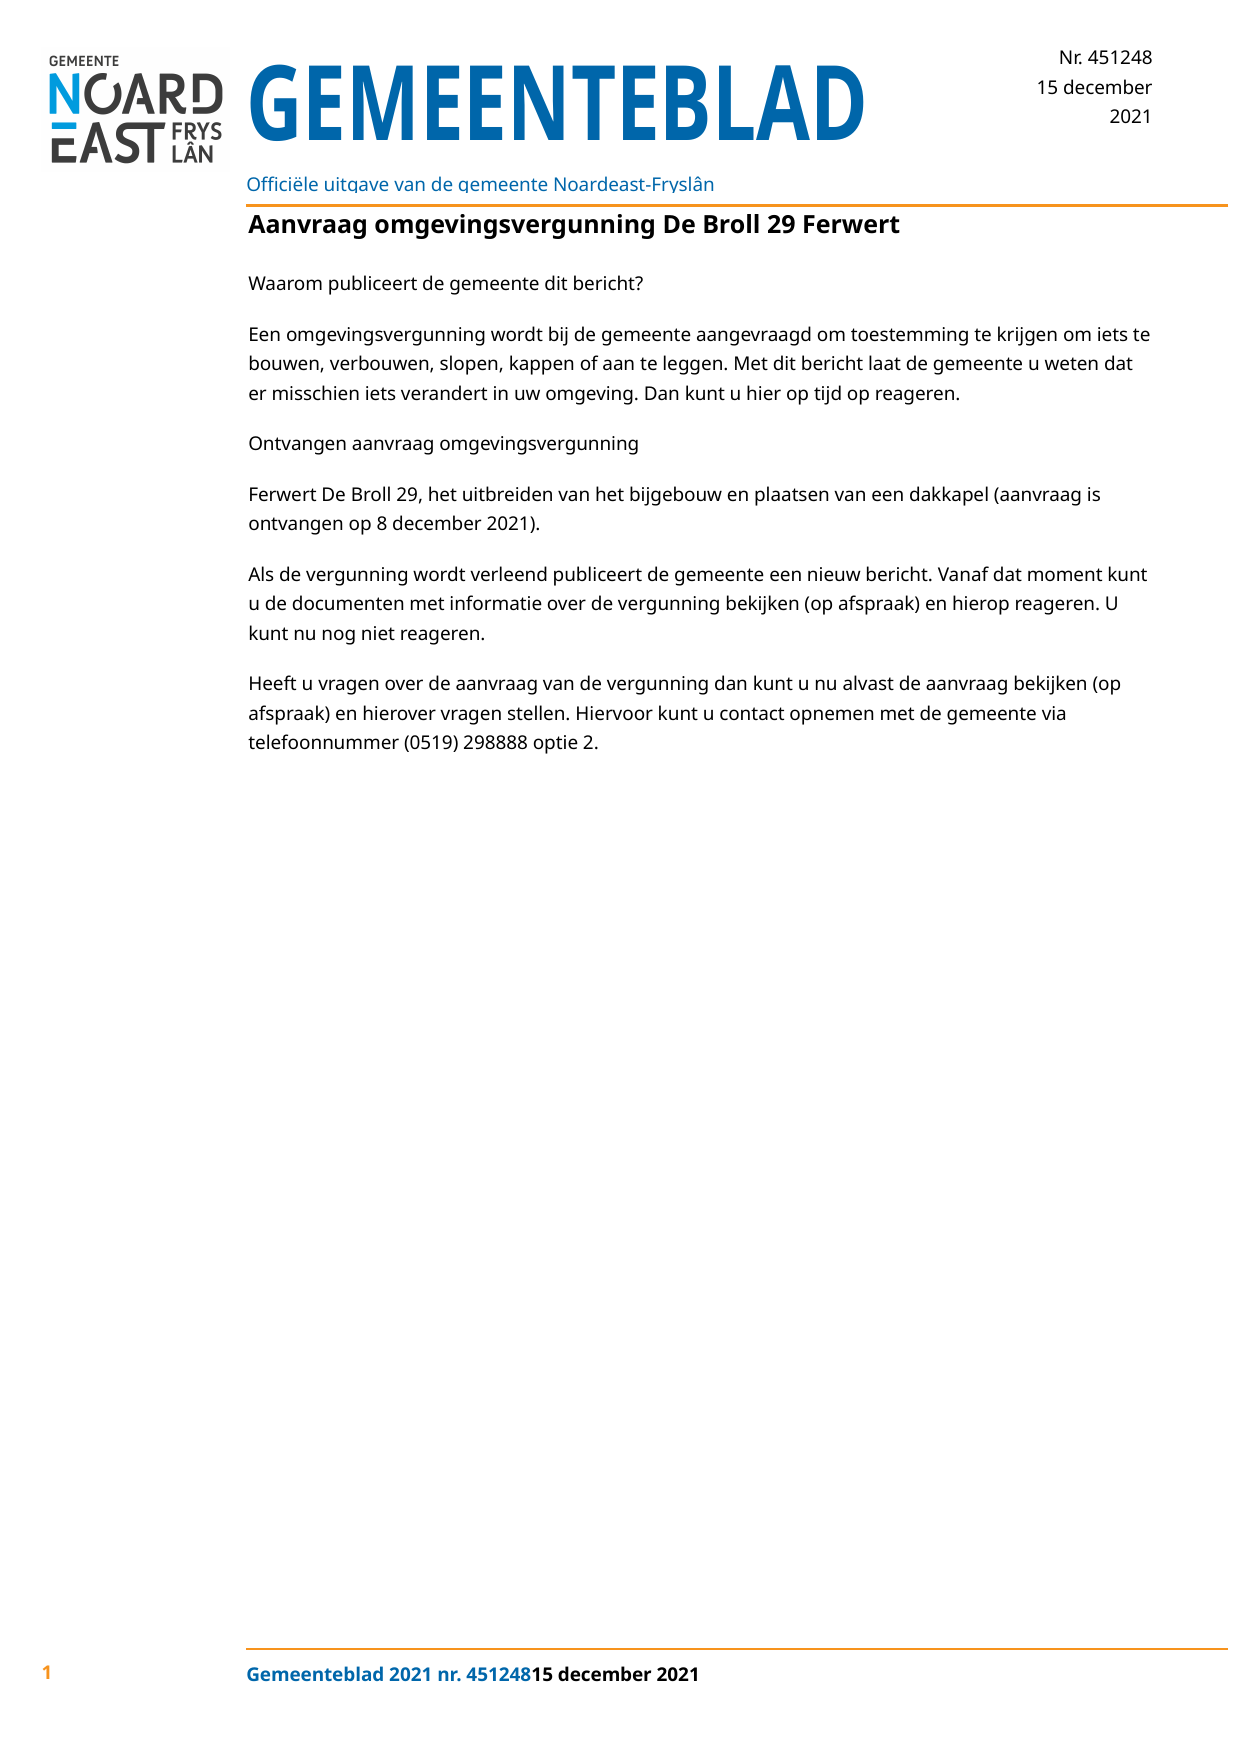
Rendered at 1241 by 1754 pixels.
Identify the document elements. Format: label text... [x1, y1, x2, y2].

text Ferwert De Broll 29, het uitbreiden van het bijgebouw en plaatsen van een dakkapel (aanvraag is ontvangen op 8 december 2021). [248, 481, 1152, 536]
text Als de vergunning wordt verleend publiceert de gemeente een nieuw bericht. Vanaf dat moment kunt u de documenten met informatie over de vergunning bekijken (op afspraak) en hierop reageren. U kunt nu nog niet reageren. [248, 561, 1152, 646]
text Een omgevingsvergunning wordt bij de gemeente aangevraagd om toestemming te krijgen om iets te bouwen, verbouwen, slopen, kappen of aan te leggen. Met dit bericht laat de gemeente u weten dat er misschien iets verandert in uw omgeving. Dan kunt u hier op tijd op reageren. [248, 321, 1152, 406]
picture [41, 47, 231, 172]
text Aanvraag omgevingsvergunning De Broll 29 Ferwert [248, 207, 1152, 241]
text Waarom publiceert de gemeente dit bericht? [248, 270, 1152, 296]
text Heeft u vragen over de aanvraag van de vergunning dan kunt u nu alvast de aanvraag bekijken (op afspraak) en hierover vragen stellen. Hiervoor kunt u contact opnemen met de gemeente via telefoonnummer (0519) 298888 optie 2. [248, 670, 1152, 755]
text Ontvangen aanvraag omgevingsvergunning [248, 430, 1152, 456]
